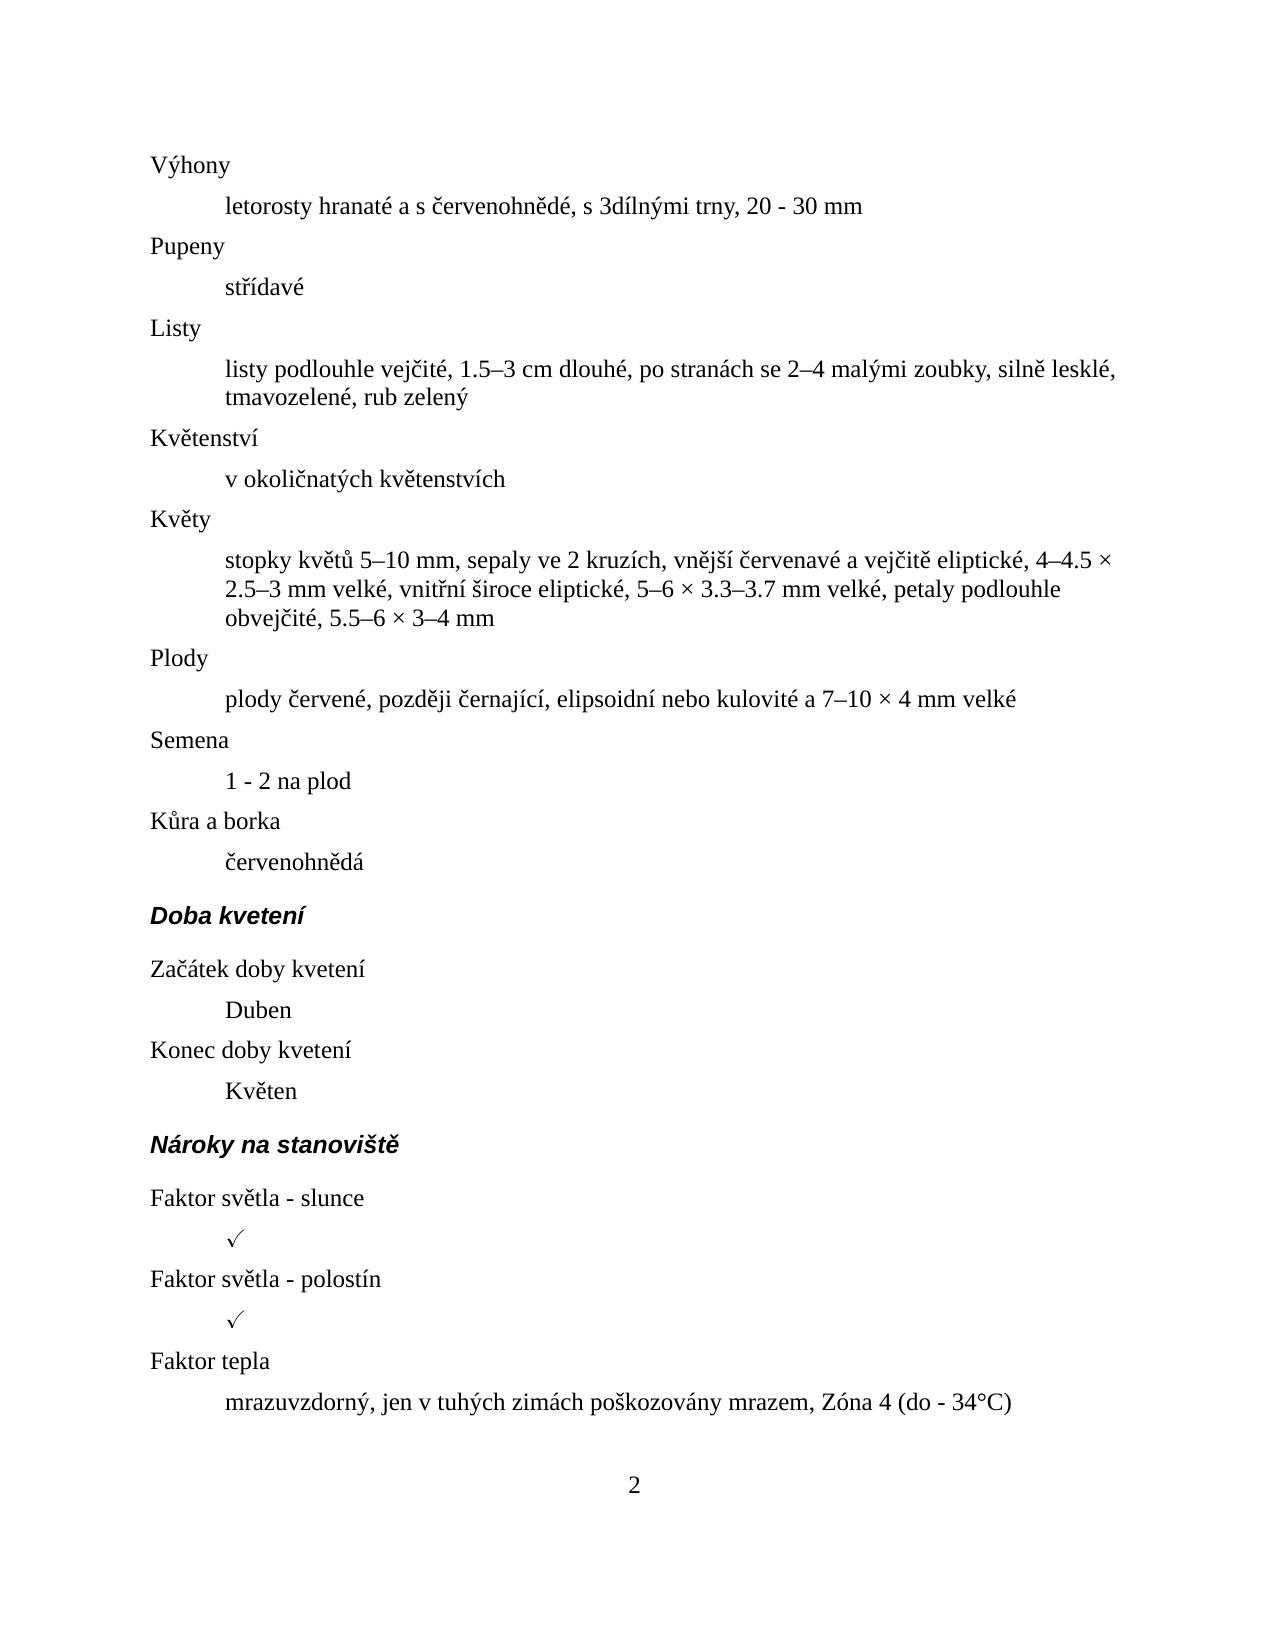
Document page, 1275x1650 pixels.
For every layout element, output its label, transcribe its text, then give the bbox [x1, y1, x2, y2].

text Faktor světla - polostín [150, 1264, 1125, 1293]
subtitle Doba kvetení [150, 901, 1125, 929]
text Duben [225, 995, 1125, 1023]
text Květy [150, 504, 1125, 533]
text ✓ [225, 1224, 1125, 1252]
text ✓ [225, 1305, 1125, 1334]
text Výhony [150, 150, 1125, 179]
text Kůra a borka [150, 806, 1125, 835]
text Plody [150, 643, 1125, 672]
text Listy [150, 313, 1125, 342]
text v okoličnatých květenstvích [225, 464, 1125, 493]
text plody červené, později černající, elipsoidní nebo kulovité a 7–10 × 4 mm velké [225, 684, 1125, 713]
text 1 - 2 na plod [225, 766, 1125, 794]
text Květenství [150, 423, 1125, 452]
text červenohnědá [225, 847, 1125, 876]
text stopky květů 5–10 mm, sepaly ve 2 kruzích, vnější červenavé a vejčitě eliptické, 4–4.5 × 2.5–3 mm velké, vnitřní široce eliptické, 5–6 × 3.3–3.7 mm velké, petaly podlouhle obvejčité, 5.5–6 × 3–4 mm [225, 545, 1125, 632]
text střídavé [225, 272, 1125, 301]
text Faktor světla - slunce [150, 1183, 1125, 1212]
text Květen [225, 1076, 1125, 1105]
text mrazuvzdorný, jen v tuhých zimách poškozovány mrazem, Zóna 4 (do - 34°C) [225, 1387, 1125, 1415]
text listy podlouhle vejčité, 1.5–3 cm dlouhé, po stranách se 2–4 malými zoubky, silně lesklé, tmavozelené, rub zelený [225, 354, 1125, 411]
text Začátek doby kvetení [150, 954, 1125, 983]
text Konec doby kvetení [150, 1035, 1125, 1064]
text Pupeny [150, 231, 1125, 260]
text letorosty hranaté a s červenohnědé, s 3dílnými trny, 20 - 30 mm [225, 191, 1125, 219]
text Semena [150, 725, 1125, 754]
text Faktor tepla [150, 1346, 1125, 1374]
subtitle Nároky na stanoviště [150, 1130, 1125, 1158]
